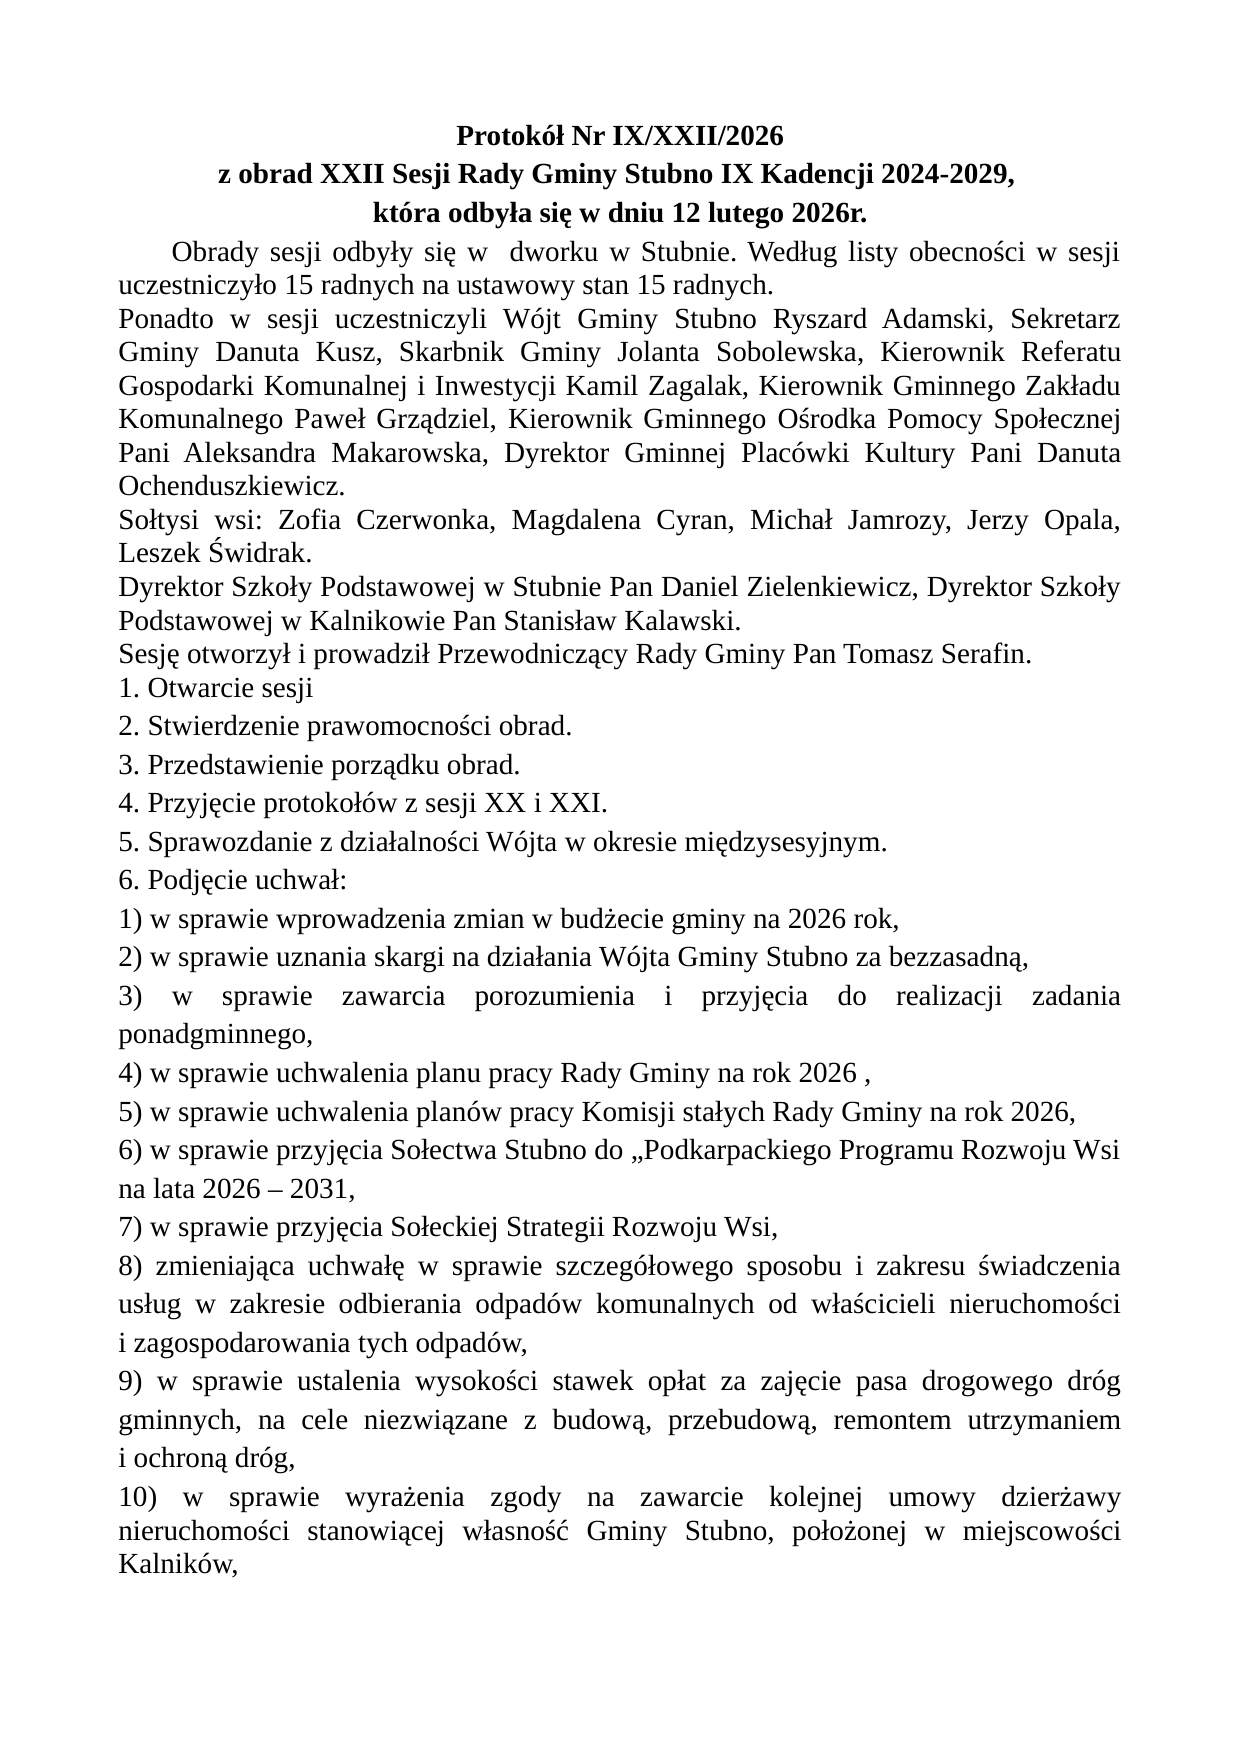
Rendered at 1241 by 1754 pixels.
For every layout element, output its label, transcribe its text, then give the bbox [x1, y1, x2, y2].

text Sołtysi wsi: Zofia Czerwonka, Magdalena Cyran, Michał Jamrozy, Jerzy Opala, Leszek Świdrak. [118, 502, 1122, 569]
list 1. Otwarcie sesji [118, 670, 1122, 703]
text Dyrektor Szkoły Podstawowej w Stubnie Pan Daniel Zielenkiewicz, Dyrektor Szkoły Podstawowej w Kalnikowie Pan Stanisław Kalawski. [118, 569, 1122, 636]
list 2) w sprawie uznania skargi na działania Wójta Gminy Stubno za bezzasadną, [118, 939, 1122, 973]
list 4. Przyjęcie protokołów z sesji XX i XXI. [118, 785, 1122, 819]
list 3) w sprawie zawarcia porozumienia i przyjęcia do realizacji zadania ponadgminnego, [118, 978, 1122, 1050]
text Protokół Nr IX/XXII/2026 [118, 118, 1122, 152]
list 10) w sprawie wyrażenia zgody na zawarcie kolejnej umowy dzierżawy nieruchomości stanowiącej własność Gminy Stubno, położonej w miejscowości Kalników, [118, 1479, 1122, 1580]
list 4) w sprawie uchwalenia planu pracy Rady Gminy na rok 2026 , [118, 1055, 1122, 1089]
list 1) w sprawie wprowadzenia zmian w budżecie gminy na 2026 rok, [118, 901, 1122, 934]
list 2. Stwierdzenie prawomocności obrad. [118, 708, 1122, 742]
list 7) w sprawie przyjęcia Sołeckiej Strategii Rozwoju Wsi, [118, 1209, 1122, 1243]
text Ponadto w sesji uczestniczyli Wójt Gminy Stubno Ryszard Adamski, Sekretarz Gminy Danuta Kusz, Skarbnik Gminy Jolanta Sobolewska, Kierownik Referatu Gospodarki Komunalnej i Inwestycji Kamil Zagalak, Kierownik Gminnego Zakładu Komunalnego Paweł Grządziel, Kierownik Gminnego Ośrodka Pomocy Społecznej Pani Aleksandra Makarowska, Dyrektor Gminnej Placówki Kultury Pani Danuta Ochenduszkiewicz. [118, 301, 1122, 502]
text Sesję otworzył i prowadził Przewodniczący Rady Gminy Pan Tomasz Serafin. [118, 636, 1122, 670]
list 8) zmieniająca uchwałę w sprawie szczegółowego sposobu i zakresu świadczenia usług w zakresie odbierania odpadów komunalnych od właścicieli nieruchomości i zagospodarowania tych odpadów, [118, 1248, 1122, 1358]
list 3. Przedstawienie porządku obrad. [118, 747, 1122, 780]
list 5. Sprawozdanie z działalności Wójta w okresie międzysesyjnym. [118, 824, 1122, 857]
text Obrady sesji odbyły się w dworku w Stubnie. Według listy obecności w sesji uczestniczyło 15 radnych na ustawowy stan 15 radnych. [118, 234, 1122, 301]
list 6. Podjęcie uchwał: [118, 862, 1122, 896]
list 5) w sprawie uchwalenia planów pracy Komisji stałych Rady Gminy na rok 2026, [118, 1094, 1122, 1127]
text z obrad XXII Sesji Rady Gminy Stubno IX Kadencji 2024-2029, która odbyła się w dniu 12 lutego 2026r. [118, 157, 1122, 229]
list 6) w sprawie przyjęcia Sołectwa Stubno do „Podkarpackiego Programu Rozwoju Wsi na lata 2026 – 2031, [118, 1132, 1122, 1204]
list 9) w sprawie ustalenia wysokości stawek opłat za zajęcie pasa drogowego dróg gminnych, na cele niezwiązane z budową, przebudową, remontem utrzymaniem i ochroną dróg, [118, 1363, 1122, 1474]
